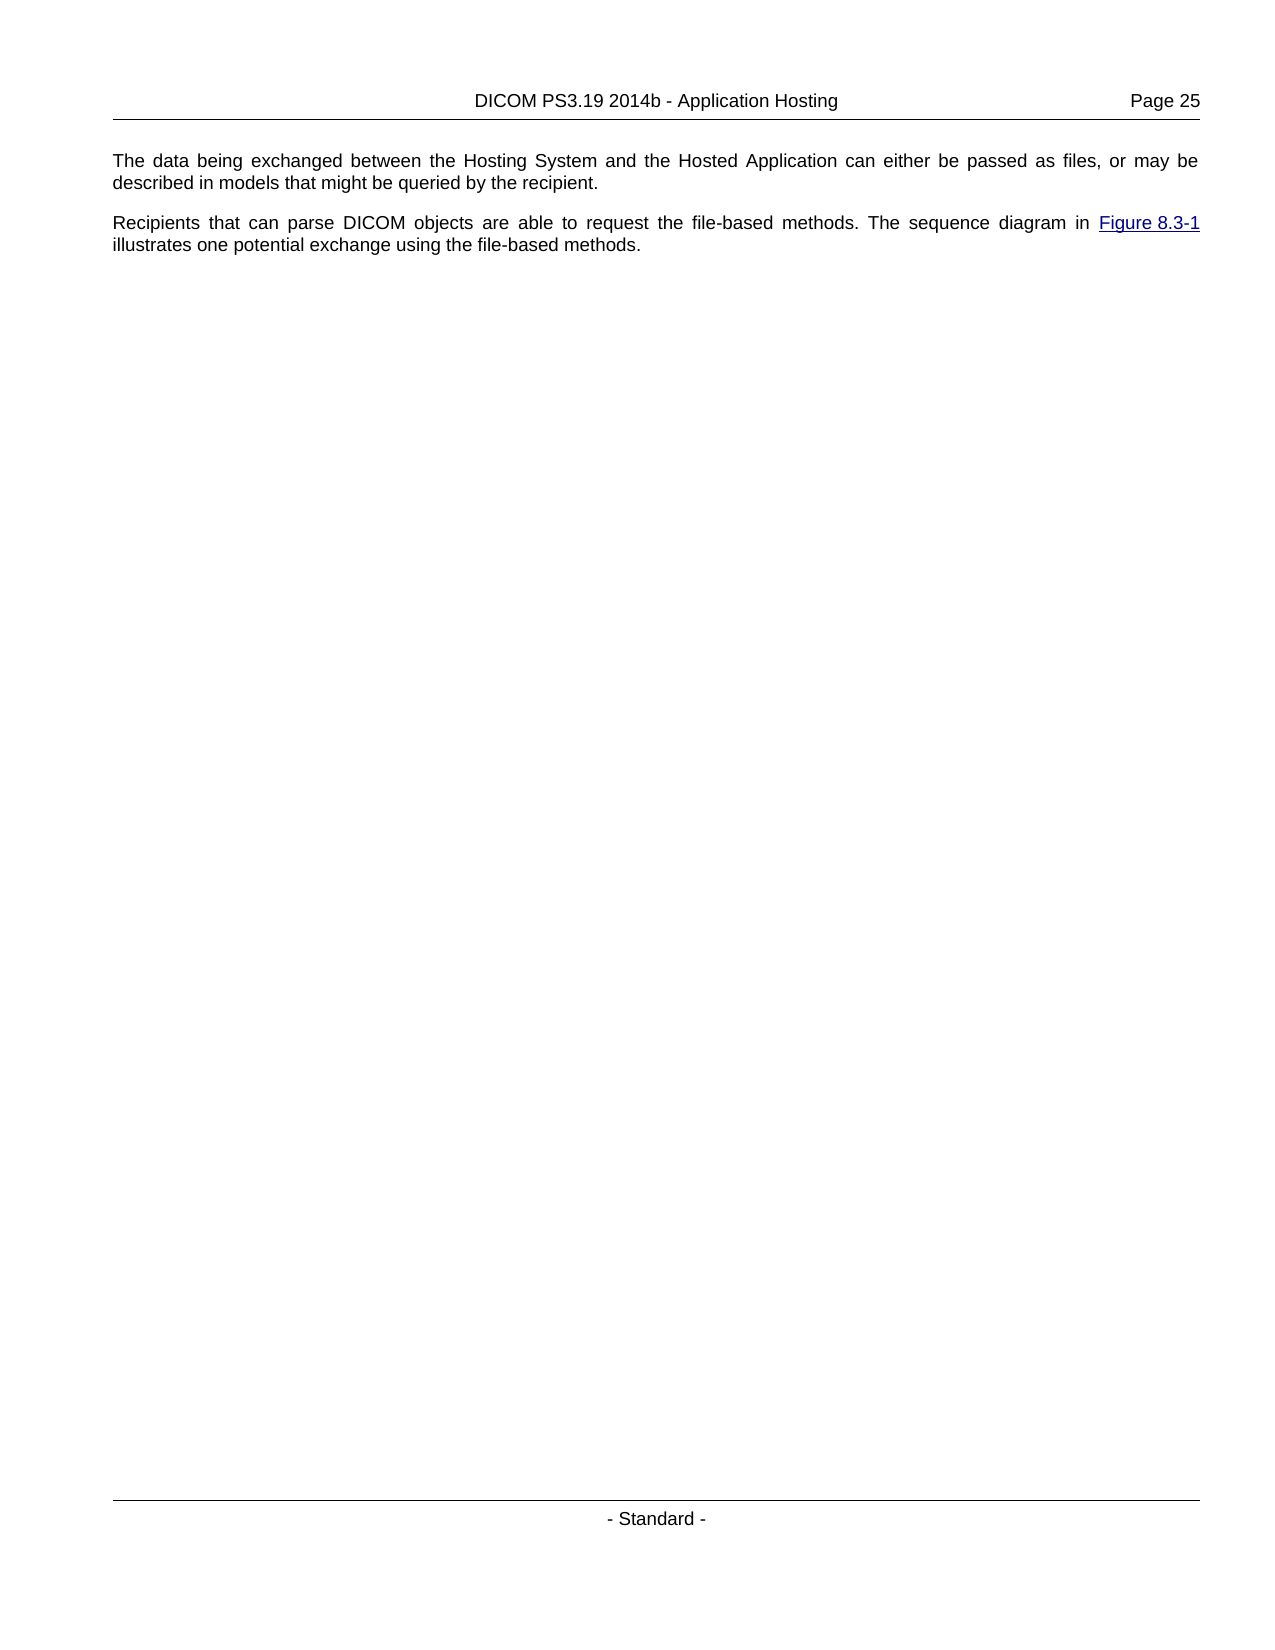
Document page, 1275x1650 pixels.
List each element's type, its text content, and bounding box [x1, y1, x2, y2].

text Recipients that can parse DICOM objects are able to request the file-based methods. The sequence diagram in Figure 8.3-1 illustrates one potential exchange using the file-based methods. [112, 212, 1200, 255]
text The data being exchanged between the Hosting System and the Hosted Application can either be passed as files, or may be described in models that might be queried by the recipient. [112, 150, 1200, 193]
